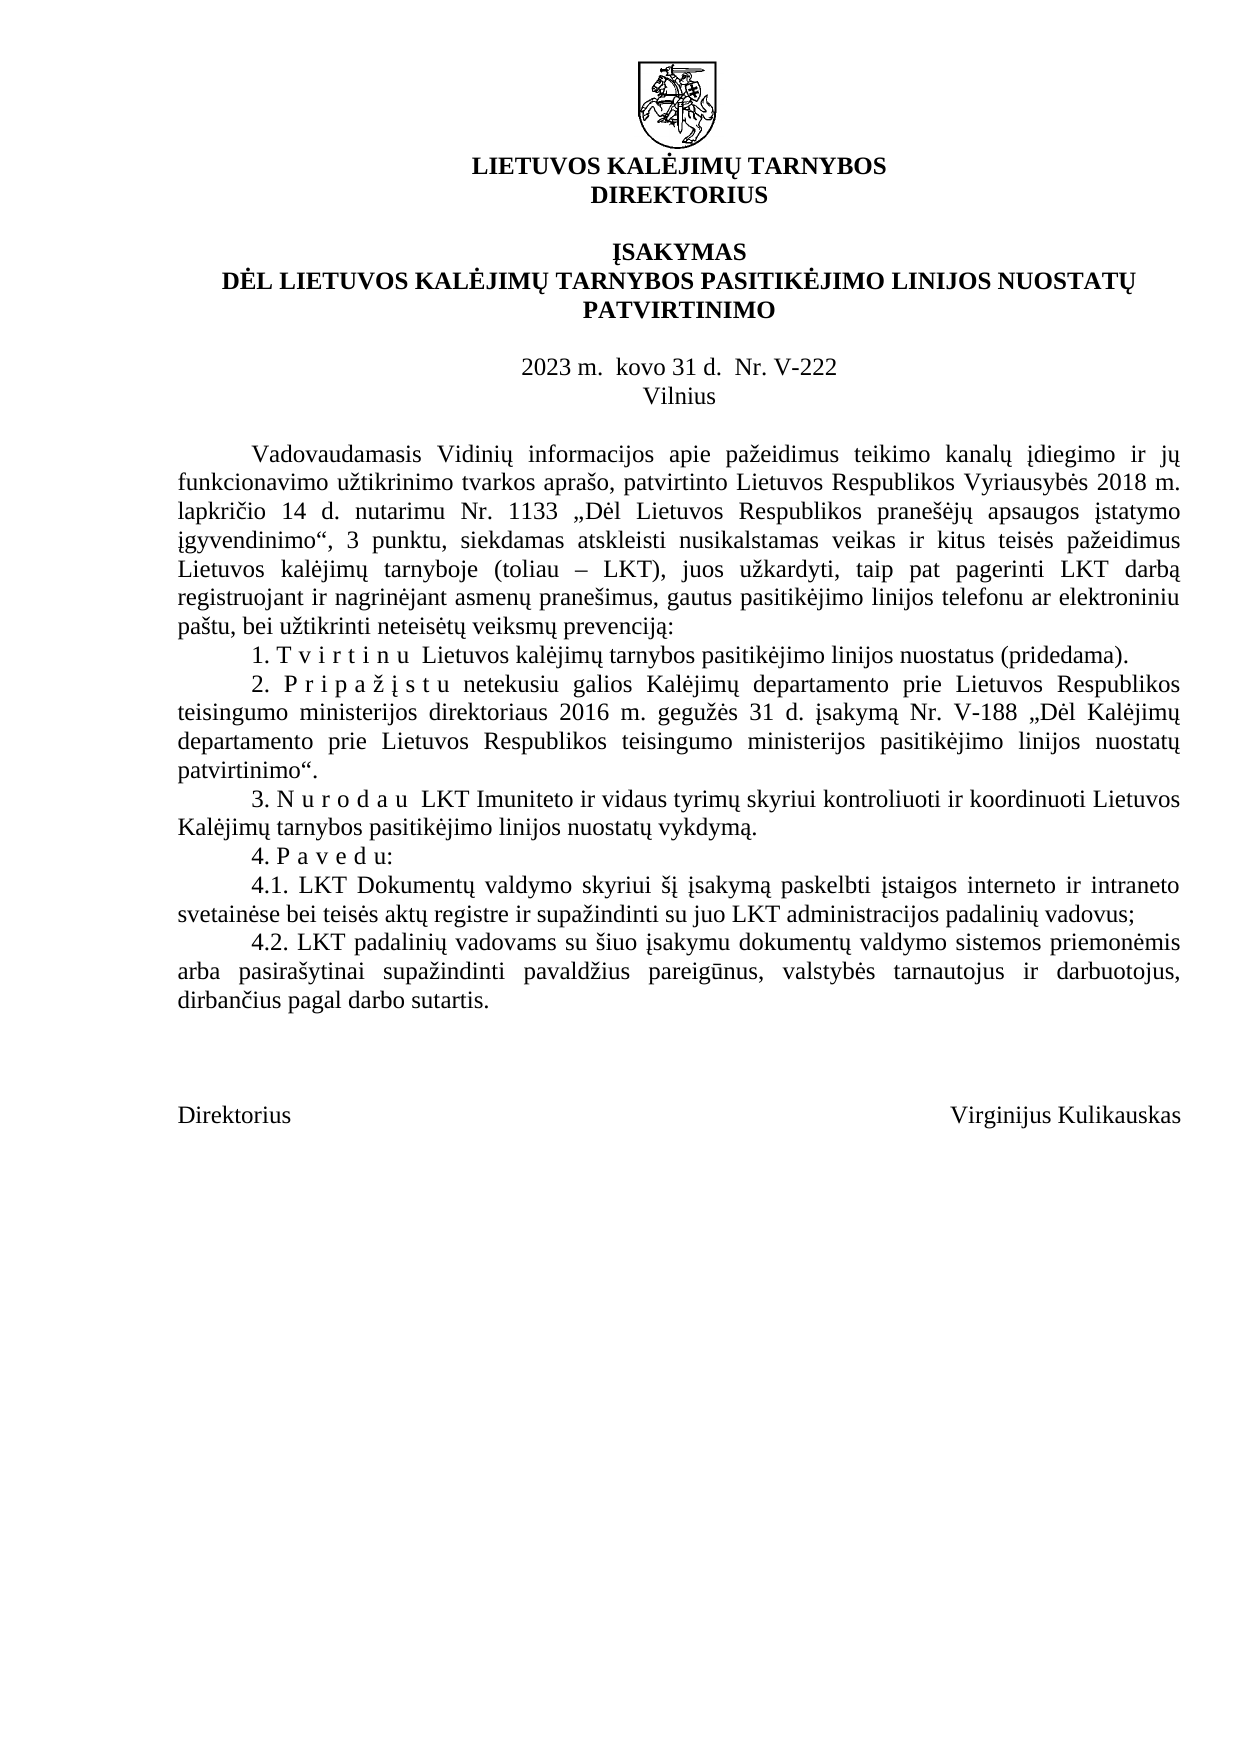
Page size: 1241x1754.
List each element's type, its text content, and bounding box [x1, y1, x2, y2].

text 1. Tvirtinu Lietuvos kalėjimų tarnybos pasitikėjimo linijos nuostatus (pridedama). [177, 640, 1181, 669]
text Vadovaudamasis Vidinių informacijos apie pažeidimus teikimo kanalų įdiegimo ir jų funkcionavimo užtikrinimo tvarkos aprašo, patvirtinto Lietuvos Respublikos Vyriausybės 2018 m. lapkričio 14 d. nutarimu Nr. 1133 „Dėl Lietuvos Respublikos pranešėjų apsaugos įstatymo įgyvendinimo“, 3 punktu, siekdamas atskleisti nusikalstamas veikas ir kitus teisės pažeidimus Lietuvos kalėjimų tarnyboje (toliau – LKT), juos užkardyti, taip pat pagerinti LKT darbą registruojant ir nagrinėjant asmenų pranešimus, gautus pasitikėjimo linijos telefonu ar elektroniniu paštu, bei užtikrinti neteisėtų veiksmų prevenciją: [177, 439, 1181, 640]
text ĮSAKYMAS [177, 237, 1181, 266]
text 2023 m. kovo 31 d. Nr. V-222 [177, 352, 1181, 381]
text 2. Pripažįstu netekusiu galios Kalėjimų departamento prie Lietuvos Respublikos teisingumo ministerijos direktoriaus 2016 m. gegužės 31 d. įsakymą Nr. V-188 „Dėl Kalėjimų departamento prie Lietuvos Respublikos teisingumo ministerijos pasitikėjimo linijos nuostatų patvirtinimo“. [177, 669, 1181, 784]
text DĖL LIETUVOS KALĖJIMŲ TARNYBOS PASITIKĖJIMO LINIJOS NUOSTATŲ PATVIRTINIMO [177, 266, 1181, 324]
text 3. Nurodau LKT Imuniteto ir vidaus tyrimų skyriui kontroliuoti ir koordinuoti Lietuvos Kalėjimų tarnybos pasitikėjimo linijos nuostatų vykdymą. [177, 784, 1181, 841]
text 4.1. LKT Dokumentų valdymo skyriui šį įsakymą paskelbti įstaigos interneto ir intraneto svetainėse bei teisės aktų registre ir supažindinti su juo LKT administracijos padalinių vadovus; [177, 870, 1181, 927]
text LIETUVOS KALĖJIMŲ TARNYBOS [177, 151, 1181, 180]
text DIREKTORIUS [177, 180, 1181, 209]
text Direktorius Virginijus Kulikauskas [177, 1100, 1181, 1129]
text 4.2. LKT padalinių vadovams su šiuo įsakymu dokumentų valdymo sistemos priemonėmis arba pasirašytinai supažindinti pavaldžius pareigūnus, valstybės tarnautojus ir darbuotojus, dirbančius pagal darbo sutartis. [177, 927, 1181, 1014]
text 4. Pavedu: [177, 841, 1181, 870]
text Vilnius [177, 381, 1181, 410]
